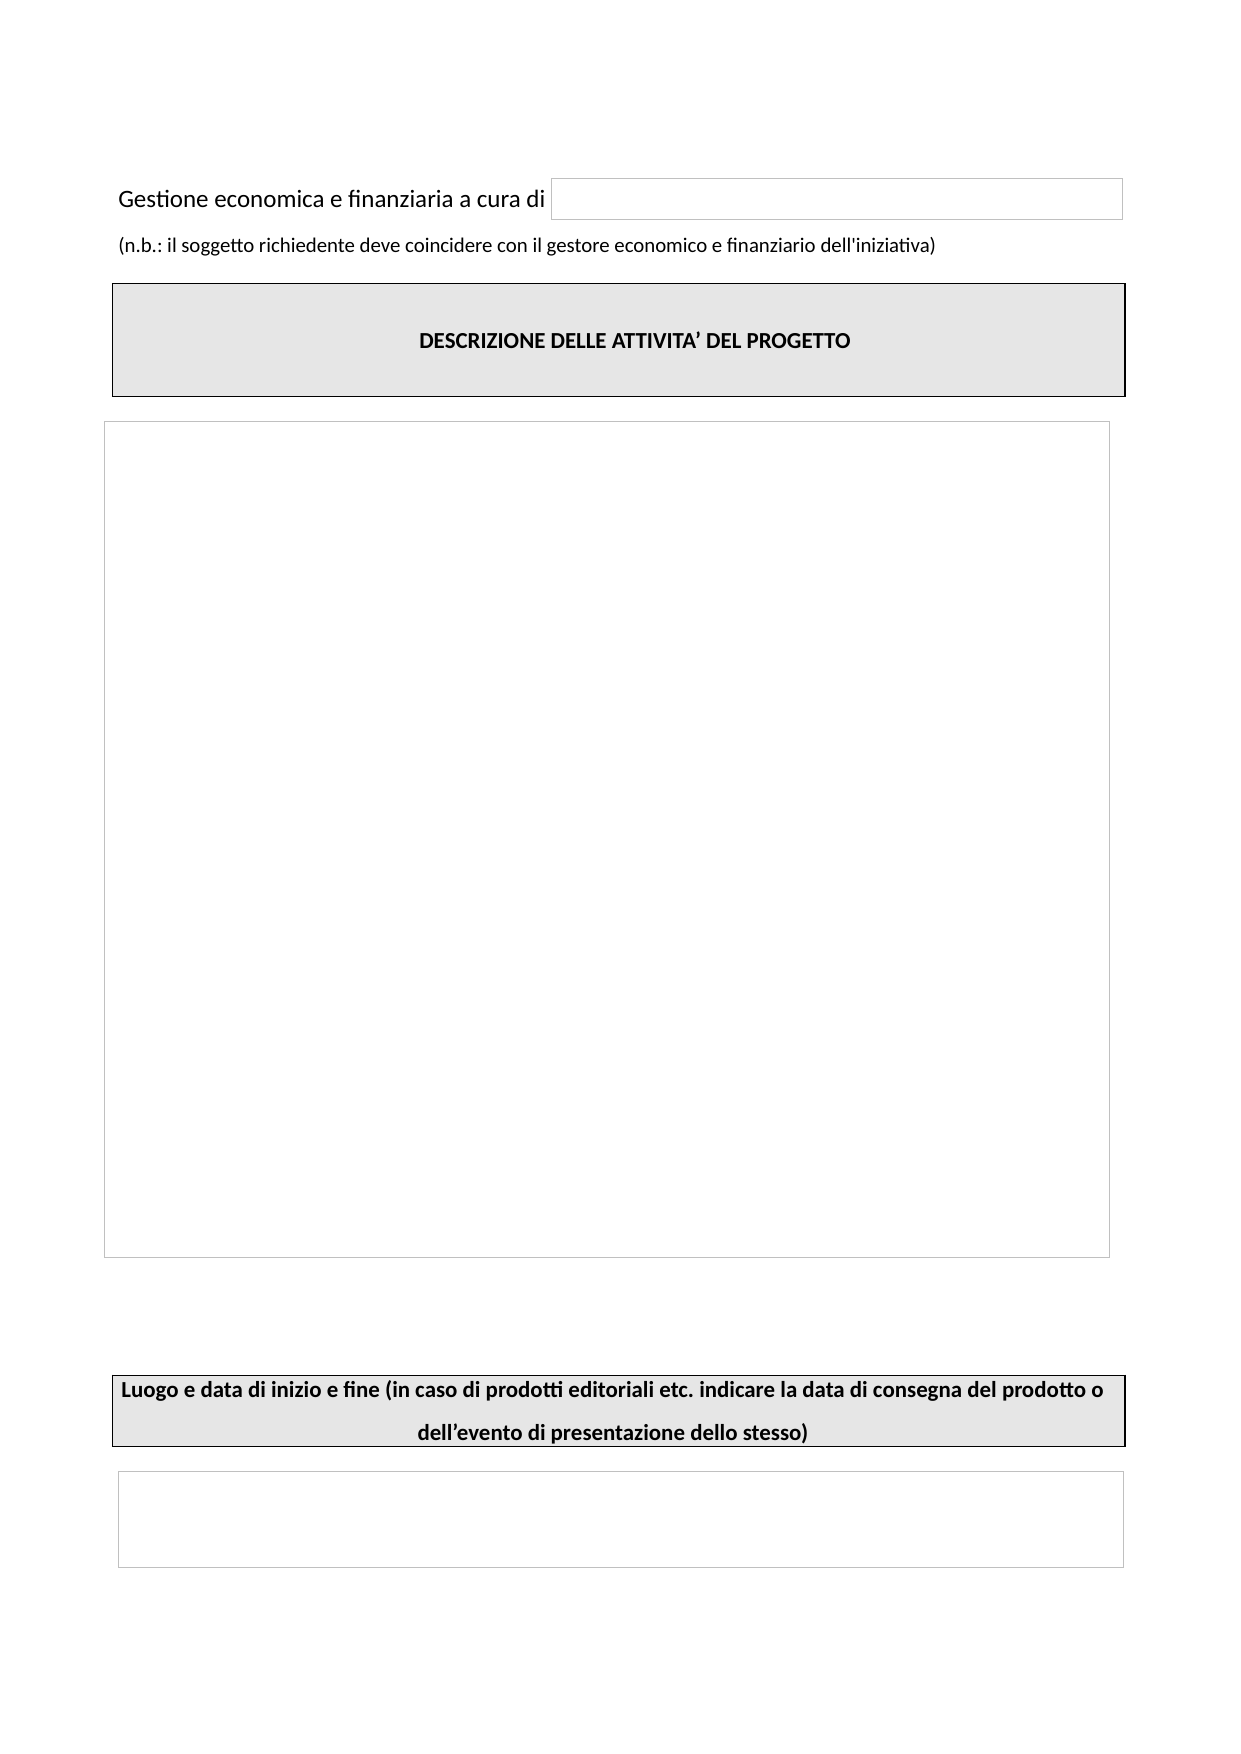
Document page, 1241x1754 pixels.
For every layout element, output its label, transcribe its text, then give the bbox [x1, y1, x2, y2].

table_header DESCRIZIONE DELLE ATTIVITA’ DEL PROGETTO [113, 284, 1124, 396]
table_header Luogo e data di inizio e fine (in caso di prodotti editoriali etc. indicare la data di consegna del prodotto o dell’evento di presentazione dello stesso) [113, 1376, 1124, 1446]
text (n.b.: il soggetto richiedente deve coincidere con il gestore economico e finanziario dell'iniziativa) [118, 232, 1122, 258]
text Gestione economica e finanziaria a cura di [118, 178, 551, 219]
